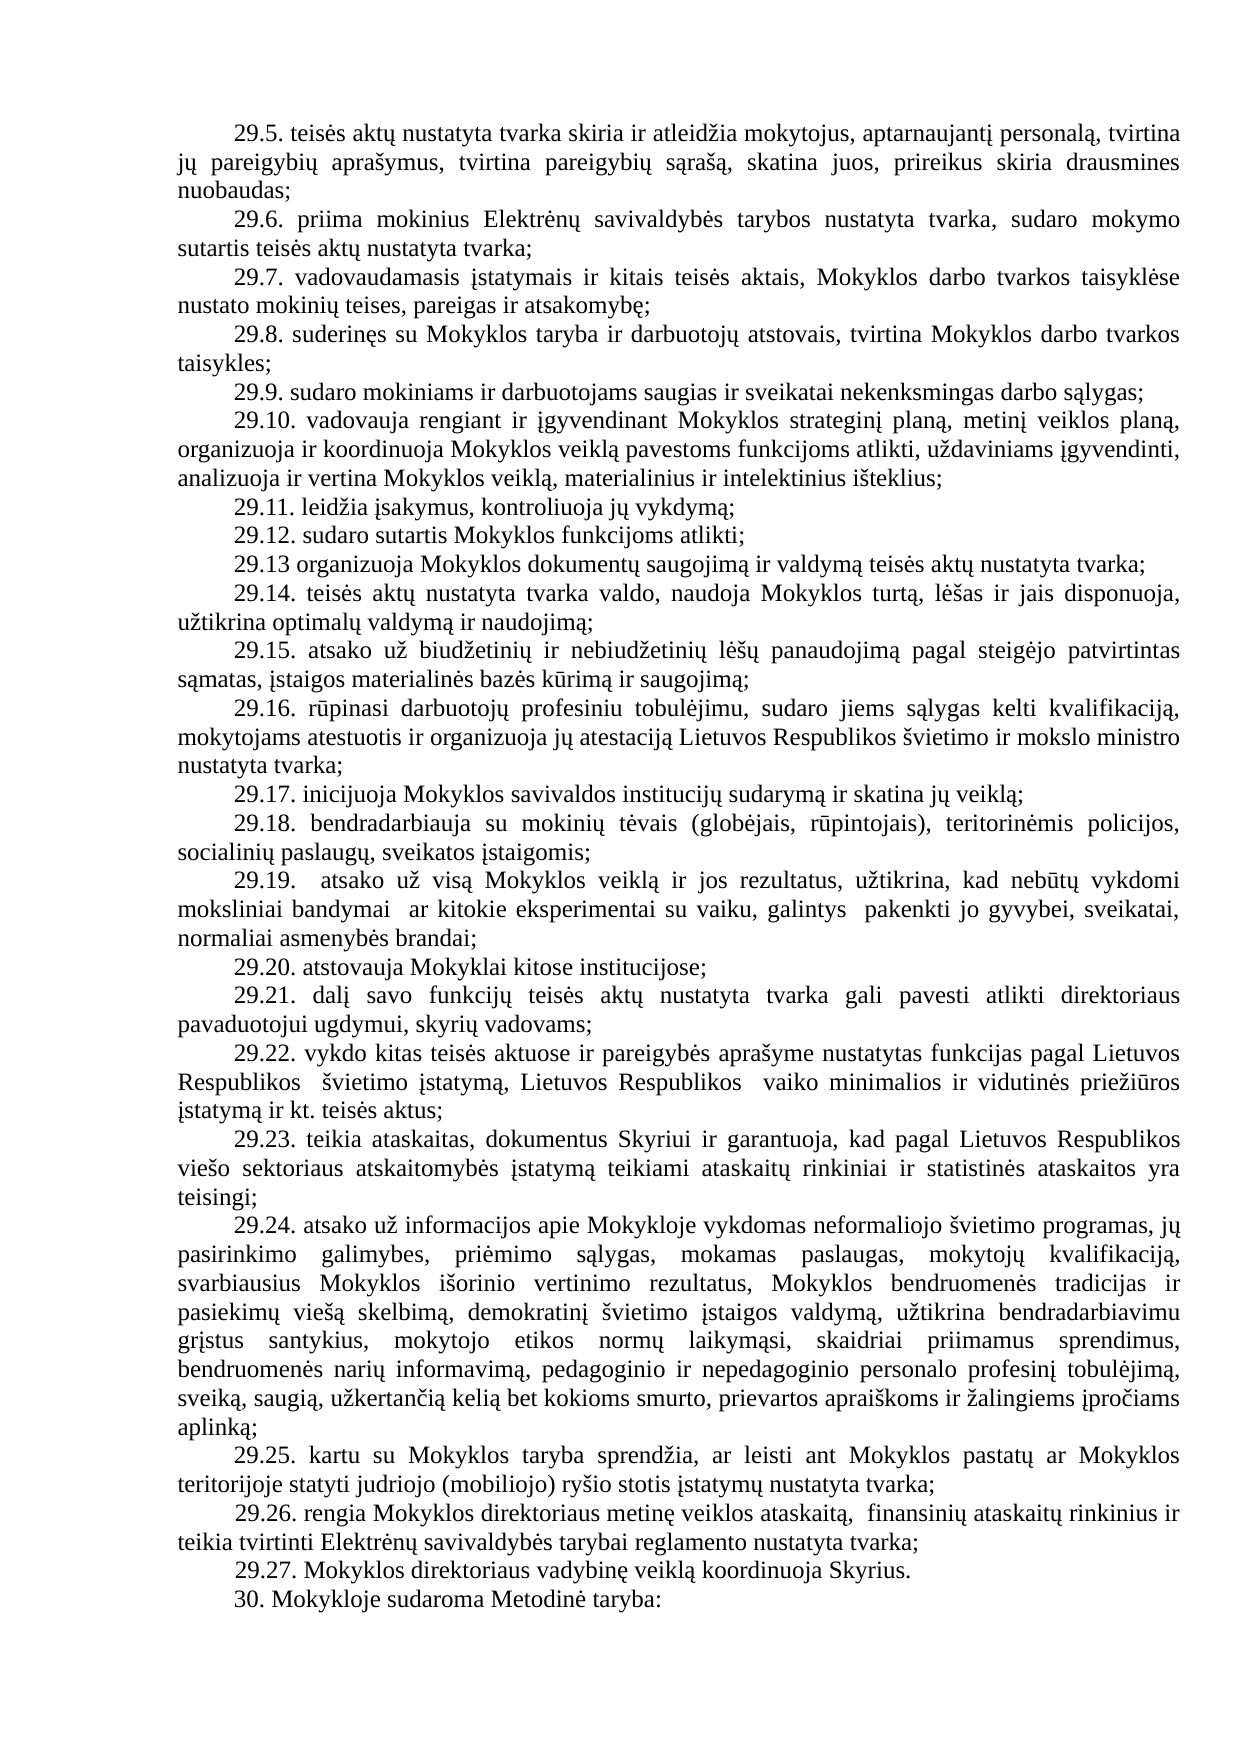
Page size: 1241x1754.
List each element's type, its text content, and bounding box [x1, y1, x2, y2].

text 29.20. atstovauja Mokyklai kitose institucijose; [177, 952, 1181, 981]
text 29.16. rūpinasi darbuotojų profesiniu tobulėjimu, sudaro jiems sąlygas kelti kvalifikaciją, mokytojams atestuotis ir organizuoja jų atestaciją Lietuvos Respublikos švietimo ir mokslo ministro nustatyta tvarka; [177, 693, 1181, 779]
text 29.25. kartu su Mokyklos taryba sprendžia, ar leisti ant Mokyklos pastatų ar Mokyklos teritorijoje statyti judriojo (mobiliojo) ryšio stotis įstatymų nustatyta tvarka; [177, 1441, 1181, 1498]
text 29.15. atsako už biudžetinių ir nebiudžetinių lėšų panaudojimą pagal steigėjo patvirtintas sąmatas, įstaigos materialinės bazės kūrimą ir saugojimą; [177, 636, 1181, 693]
text 29.27. Mokyklos direktoriaus vadybinę veiklą koordinuoja Skyrius. [177, 1556, 1181, 1584]
text 29.23. teikia ataskaitas, dokumentus Skyriui ir garantuoja, kad pagal Lietuvos Respublikos viešo sektoriaus atskaitomybės įstatymą teikiami ataskaitų rinkiniai ir statistinės ataskaitos yra teisingi; [177, 1124, 1181, 1211]
text 29.11. leidžia įsakymus, kontroliuoja jų vykdymą; [177, 492, 1181, 521]
text 29.10. vadovauja rengiant ir įgyvendinant Mokyklos strateginį planą, metinį veiklos planą, organizuoja ir koordinuoja Mokyklos veiklą pavestoms funkcijoms atlikti, uždaviniams įgyvendinti, analizuoja ir vertina Mokyklos veiklą, materialinius ir intelektinius išteklius; [177, 406, 1181, 492]
text 29.24. atsako už informacijos apie Mokykloje vykdomas neformaliojo švietimo programas, jų pasirinkimo galimybes, priėmimo sąlygas, mokamas paslaugas, mokytojų kvalifikaciją, svarbiausius Mokyklos išorinio vertinimo rezultatus, Mokyklos bendruomenės tradicijas ir pasiekimų viešą skelbimą, demokratinį švietimo įstaigos valdymą, užtikrina bendradarbiavimu grįstus santykius, mokytojo etikos normų laikymąsi, skaidriai priimamus sprendimus, bendruomenės narių informavimą, pedagoginio ir nepedagoginio personalo profesinį tobulėjimą, sveiką, saugią, užkertančią kelią bet kokioms smurto, prievartos apraiškoms ir žalingiems įpročiams aplinką; [177, 1211, 1181, 1441]
text 29.19. atsako už visą Mokyklos veiklą ir jos rezultatus, užtikrina, kad nebūtų vykdomi moksliniai bandymai ar kitokie eksperimentai su vaiku, galintys pakenkti jo gyvybei, sveikatai, normaliai asmenybės brandai; [177, 866, 1181, 952]
text 29.7. vadovaudamasis įstatymais ir kitais teisės aktais, Mokyklos darbo tvarkos taisyklėse nustato mokinių teises, pareigas ir atsakomybę; [177, 262, 1181, 319]
text 29.26. rengia Mokyklos direktoriaus metinę veiklos ataskaitą, finansinių ataskaitų rinkinius ir teikia tvirtinti Elektrėnų savivaldybės tarybai reglamento nustatyta tvarka; [177, 1498, 1181, 1556]
text 29.21. dalį savo funkcijų teisės aktų nustatyta tvarka gali pavesti atlikti direktoriaus pavaduotojui ugdymui, skyrių vadovams; [177, 981, 1181, 1038]
text 29.18. bendradarbiauja su mokinių tėvais (globėjais, rūpintojais), teritorinėmis policijos, socialinių paslaugų, sveikatos įstaigomis; [177, 808, 1181, 866]
text 29.22. vykdo kitas teisės aktuose ir pareigybės aprašyme nustatytas funkcijas pagal Lietuvos Respublikos švietimo įstatymą, Lietuvos Respublikos vaiko minimalios ir vidutinės priežiūros įstatymą ir kt. teisės aktus; [177, 1038, 1181, 1124]
text 30. Mokykloje sudaroma Metodinė taryba: [177, 1584, 1181, 1613]
text 29.17. inicijuoja Mokyklos savivaldos institucijų sudarymą ir skatina jų veiklą; [177, 779, 1181, 808]
text 29.9. sudaro mokiniams ir darbuotojams saugias ir sveikatai nekenksmingas darbo sąlygas; [177, 377, 1181, 406]
text 29.13 organizuoja Mokyklos dokumentų saugojimą ir valdymą teisės aktų nustatyta tvarka; [177, 549, 1181, 578]
text 29.8. suderinęs su Mokyklos taryba ir darbuotojų atstovais, tvirtina Mokyklos darbo tvarkos taisykles; [177, 319, 1181, 377]
text 29.6. priima mokinius Elektrėnų savivaldybės tarybos nustatyta tvarka, sudaro mokymo sutartis teisės aktų nustatyta tvarka; [177, 204, 1181, 262]
text 29.5. teisės aktų nustatyta tvarka skiria ir atleidžia mokytojus, aptarnaujantį personalą, tvirtina jų pareigybių aprašymus, tvirtina pareigybių sąrašą, skatina juos, prireikus skiria drausmines nuobaudas; [177, 118, 1181, 204]
text 29.14. teisės aktų nustatyta tvarka valdo, naudoja Mokyklos turtą, lėšas ir jais disponuoja, užtikrina optimalų valdymą ir naudojimą; [177, 578, 1181, 636]
text 29.12. sudaro sutartis Mokyklos funkcijoms atlikti; [177, 521, 1181, 549]
